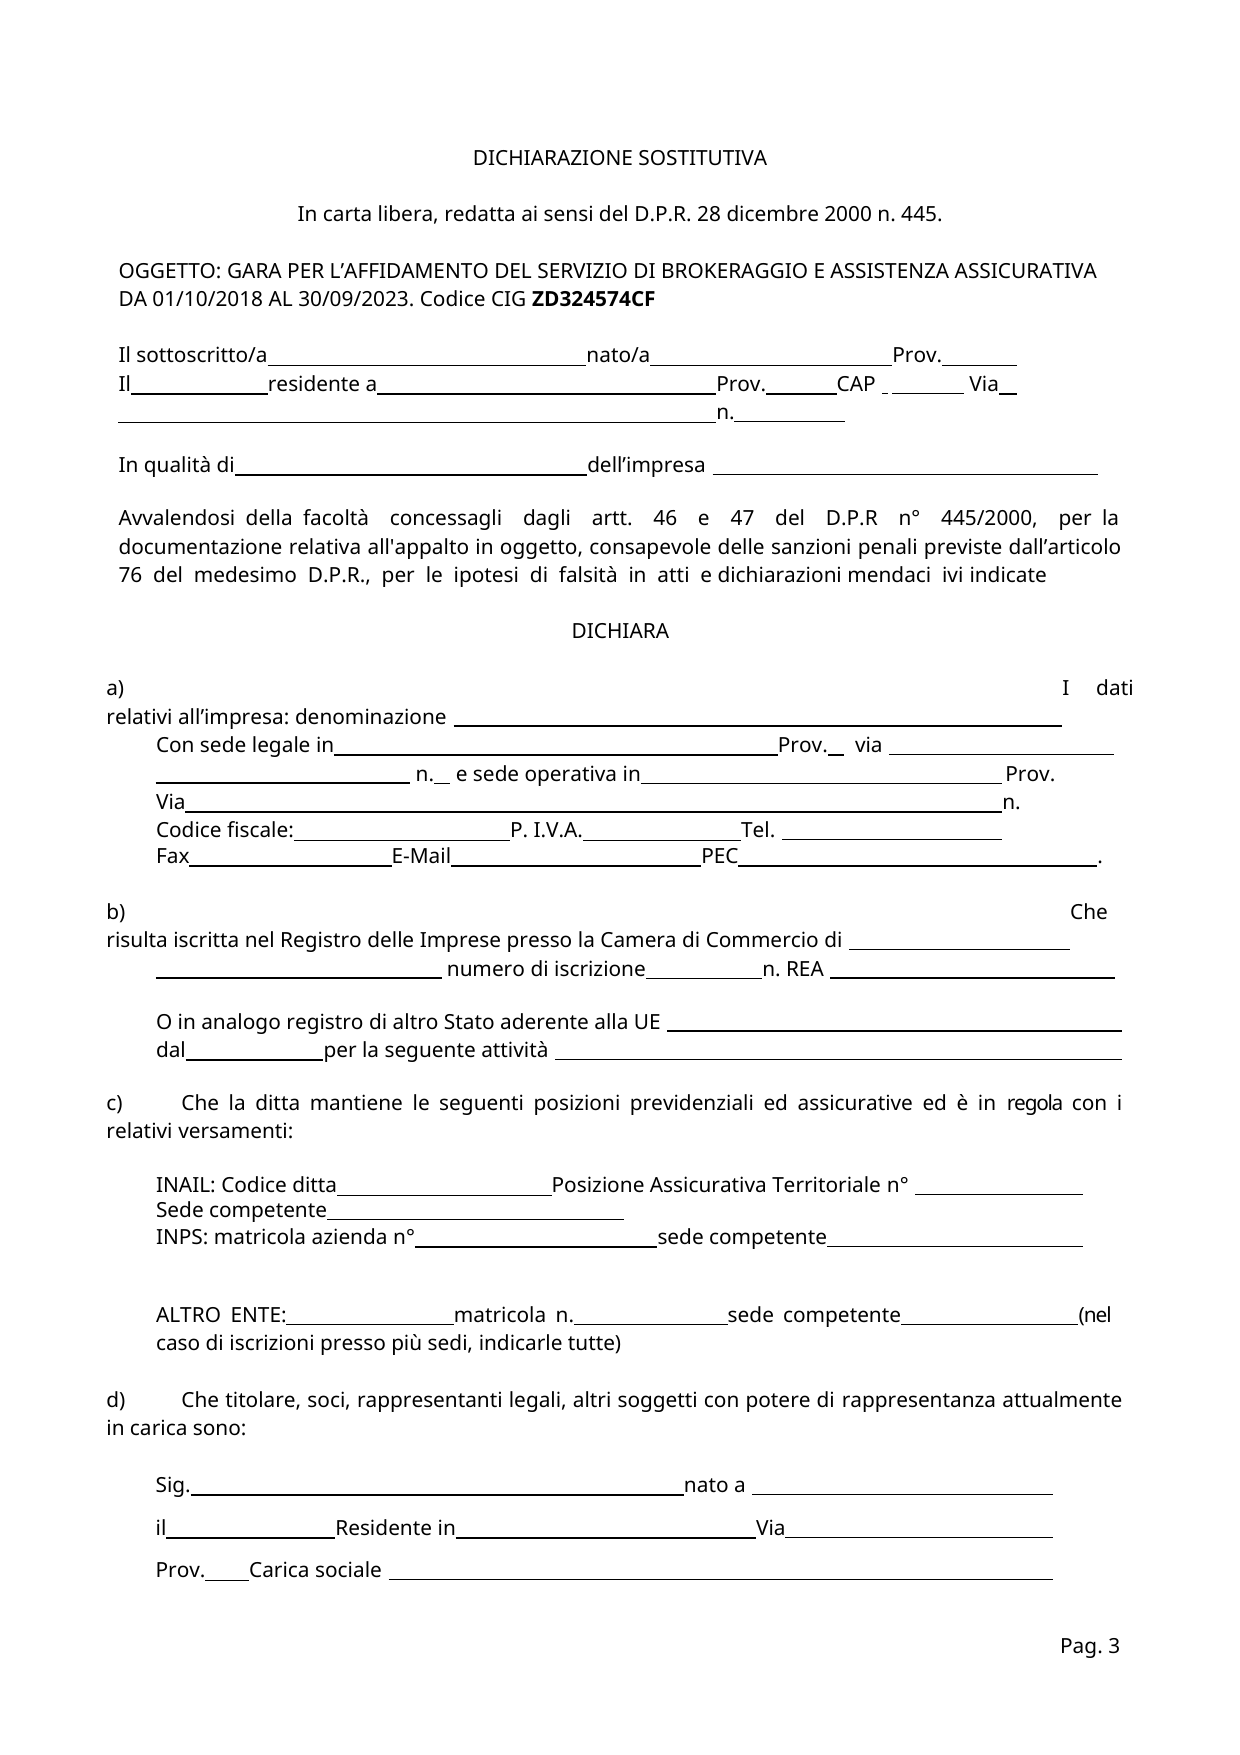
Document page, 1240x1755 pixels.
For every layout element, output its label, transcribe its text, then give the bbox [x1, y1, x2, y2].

text In qualità di dell’impresa [118, 450, 1133, 479]
list Che la ditta mantiene le seguenti posizioni previdenziali ed assicurative ed è in regola con i relativi versamenti: [106, 1088, 1122, 1145]
list Che titolare, soci, rappresentanti legali, altri soggetti con potere di rappresentanza attualmente in carica sono: [106, 1385, 1122, 1442]
list I dati relativi all’impresa: denominazione [106, 673, 1133, 730]
text Con sede legale in Prov. via [156, 730, 1133, 759]
text In carta libera, redatta ai sensi del D.P.R. 28 dicembre 2000 n. 445. [132, 199, 1108, 228]
text O in analogo registro di altro Stato aderente alla UE [156, 1007, 1133, 1035]
text Il sottoscritto/a nato/a Prov. Il residente a Prov. CAP Via n. [118, 341, 1021, 426]
text DICHIARAZIONE SOSTITUTIVA [132, 143, 1108, 171]
text DICHIARA [132, 617, 1108, 645]
text INPS: matricola azienda n° sede competente [156, 1222, 1133, 1251]
text numero di iscrizione n. REA [156, 954, 1133, 982]
text Fax E-Mail PEC . [156, 844, 1133, 868]
text n. e sede operativa in Prov. Via n. Codice fiscale: P. I.V.A. Tel. [156, 759, 1075, 844]
text Avvalendosi della facoltà concessagli dagli artt. 46 e 47 del D.P.R n° 445/2000, per la documentazione relativa all'appalto in oggetto, consapevole delle sanzioni penali previste dall’articolo 76 del medesimo D.P.R., per le ipotesi di falsità in atti e dichiarazioni mendaci ivi indicate [118, 503, 1122, 589]
text Sede competente [156, 1198, 1133, 1222]
text ALTRO ENTE: matricola n. sede competente (nel caso di iscrizioni presso più sedi, indicarle tutte) [156, 1300, 1122, 1357]
text Sig. nato a il Residente in Via Prov. Carica sociale [155, 1470, 1056, 1584]
text OGGETTO: GARA PER L’AFFIDAMENTO DEL SERVIZIO DI BROKERAGGIO E ASSISTENZA ASSICURATIVA DA 01/10/2018 AL 30/09/2023. Codice CIG ZD324574CF [118, 256, 1133, 313]
list Che risulta iscritta nel Registro delle Imprese presso la Camera di Commercio di [106, 897, 1133, 954]
text dal per la seguente attività [156, 1035, 1133, 1064]
text INAIL: Codice ditta Posizione Assicurativa Territoriale n° [156, 1173, 1133, 1198]
